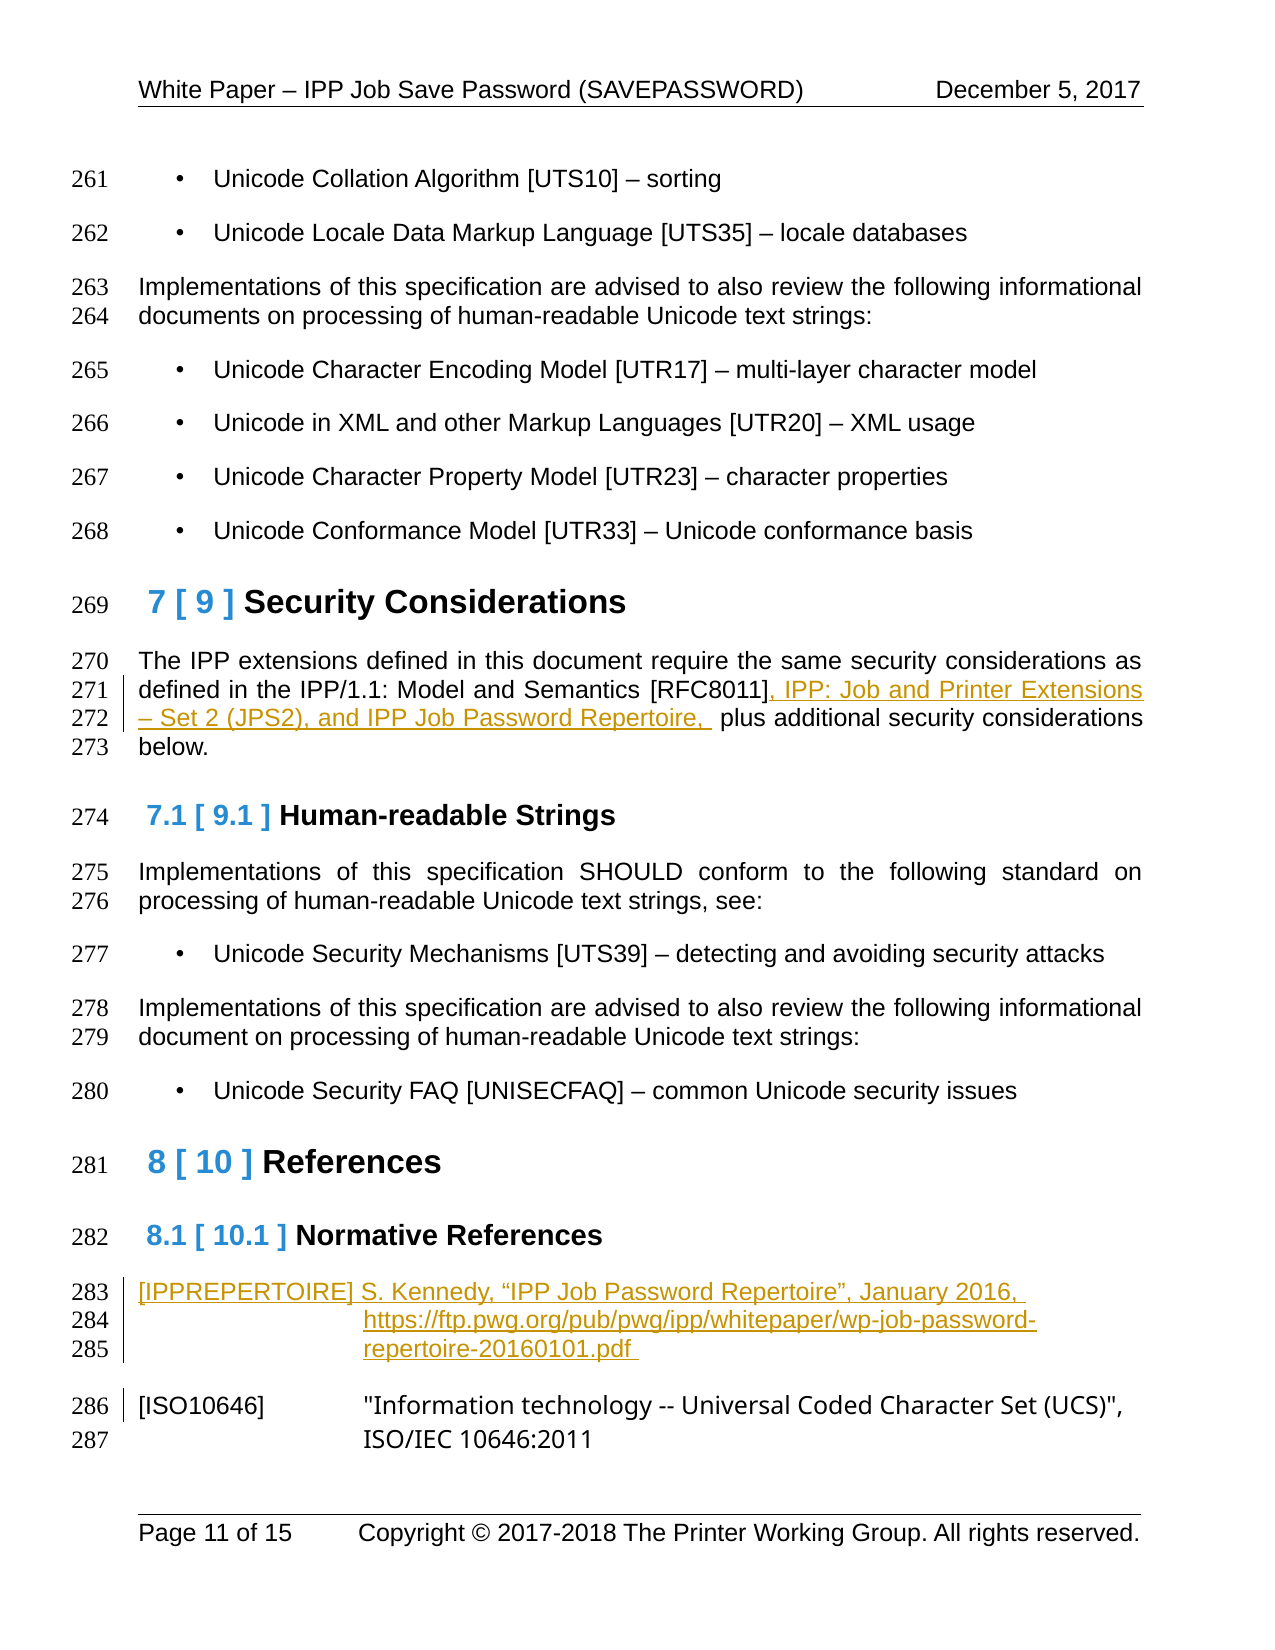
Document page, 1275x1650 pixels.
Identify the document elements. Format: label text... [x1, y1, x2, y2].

text Implementations of this specification SHOULD conform to the following standard on processing of human-readable Unicode text strings, see: [138, 857, 1144, 914]
list Unicode Character Encoding Model [UTR17] – multi-layer character model [176, 354, 1144, 383]
subtitle Security Considerations [138, 582, 1144, 621]
subtitle Normative References [138, 1218, 1144, 1252]
text Implementations of this specification are advised to also review the following informational documents on processing of human-readable Unicode text strings: [138, 272, 1144, 329]
text The IPP extensions defined in this document require the same security considerations as defined in the IPP/1.1: Model and Semantics [RFC8011], IPP: Job and Printer Extensions – Set 2 (JPS2), and IPP Job Password Repertoire, plus additional security considerations below. [138, 646, 1144, 761]
text [IPPREPERTOIRE] S. Kennedy, “IPP Job Password Repertoire”, January 2016, https://ftp.pwg.org/pub/pwg/ipp/whitepaper/wp-job-password-repertoire-20160101.pdf [138, 1277, 1144, 1363]
list Unicode Collation Algorithm [UTS10] – sorting [176, 164, 1144, 193]
subtitle Human-readable Strings [138, 798, 1144, 832]
text [ISO10646] "Information technology -- Universal Coded Character Set (UCS)", ISO/IEC 10646:2011 [138, 1388, 1144, 1456]
list Unicode Security Mechanisms [UTS39] – detecting and avoiding security attacks [176, 939, 1144, 968]
list Unicode Security FAQ [UNISECFAQ] – common Unicode security issues [176, 1076, 1144, 1105]
list Unicode Character Property Model [UTR23] – character properties [176, 462, 1144, 491]
list Unicode in XML and other Markup Languages [UTR20] – XML usage [176, 408, 1144, 437]
subtitle References [138, 1142, 1144, 1181]
list Unicode Locale Data Markup Language [UTS35] – locale databases [176, 218, 1144, 247]
text Implementations of this specification are advised to also review the following informational document on processing of human-readable Unicode text strings: [138, 993, 1144, 1051]
list Unicode Conformance Model [UTR33] – Unicode conformance basis [176, 516, 1144, 545]
